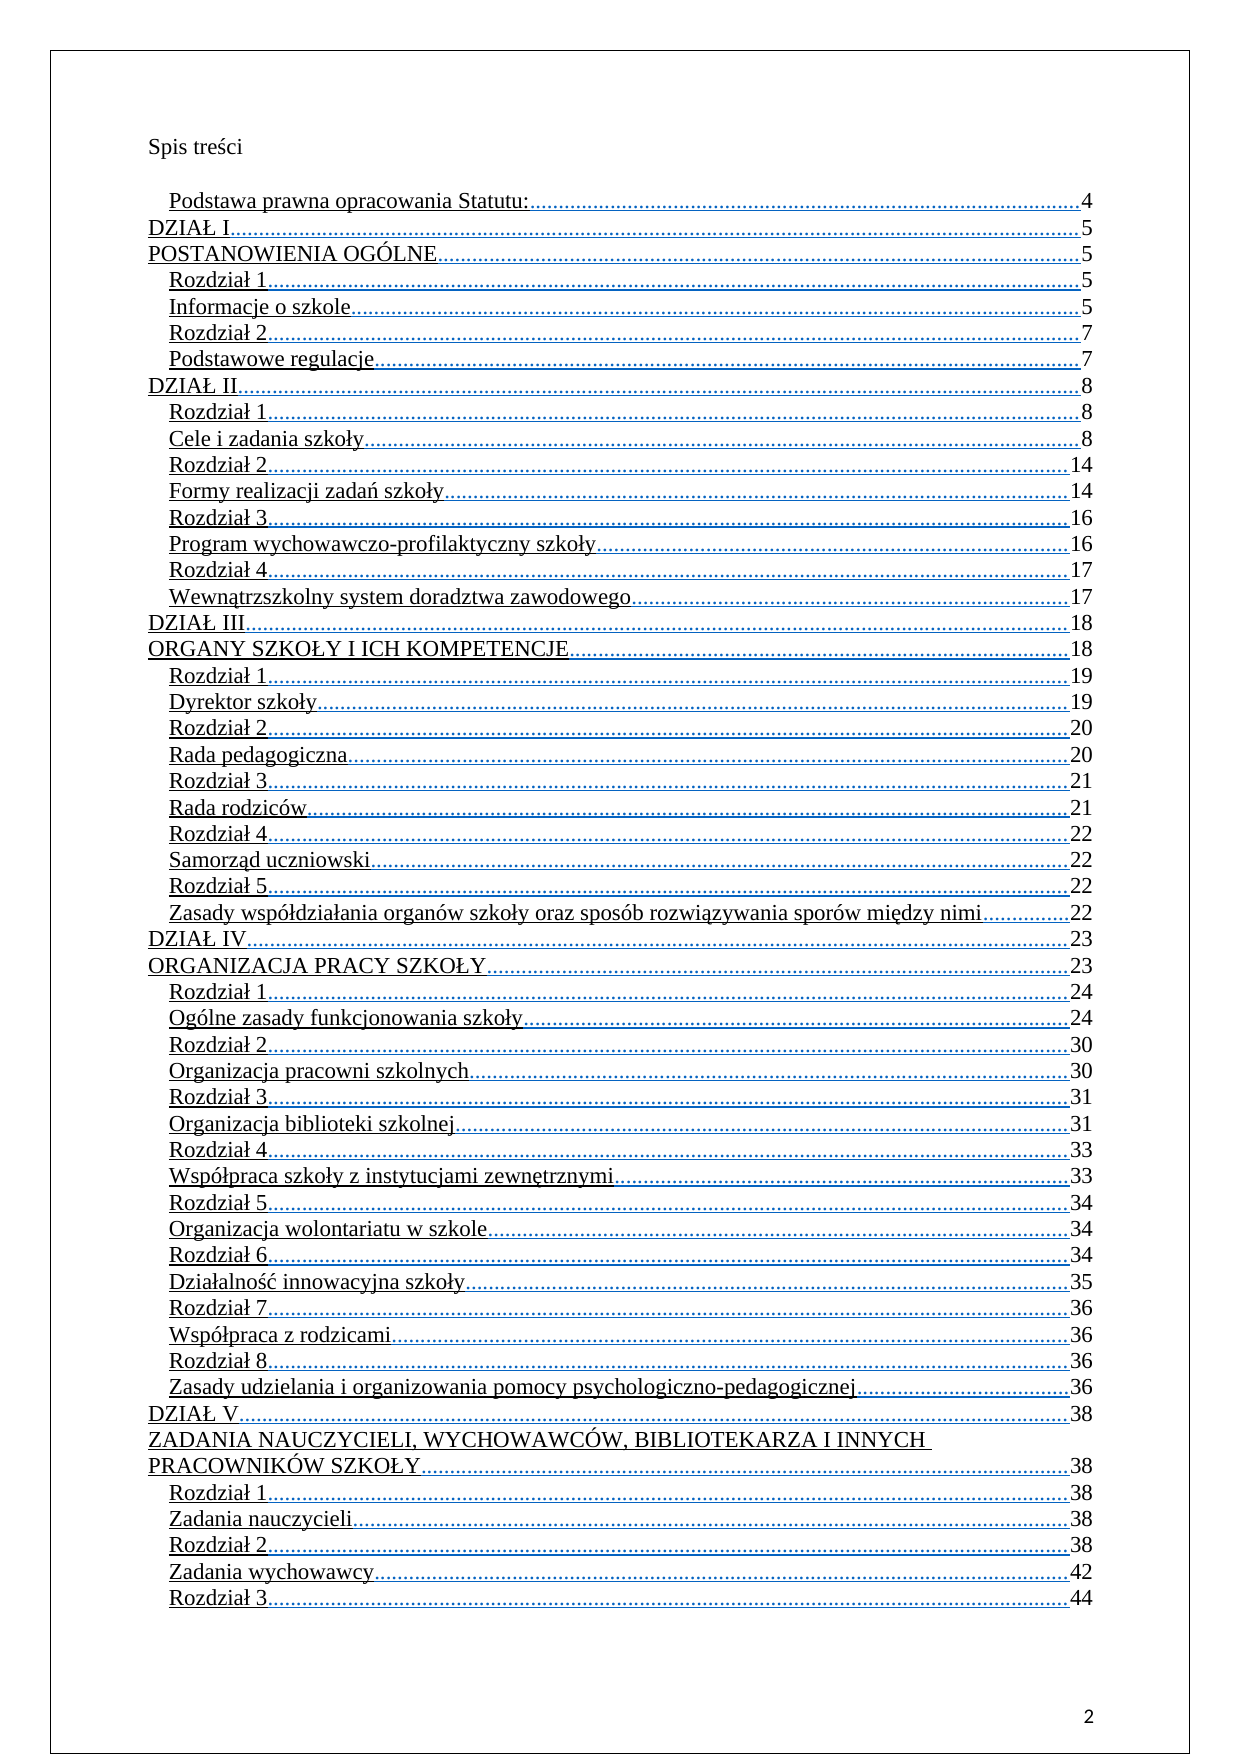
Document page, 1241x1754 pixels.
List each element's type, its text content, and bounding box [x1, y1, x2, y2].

text Rozdział 7 36 [169, 1294, 1094, 1321]
subtitle Spis treści [148, 133, 1094, 159]
text Rozdział 1 19 [169, 662, 1094, 688]
text Rozdział 3 16 [169, 504, 1094, 530]
text Współpraca z rodzicami 36 [169, 1321, 1094, 1347]
text Rozdział 5 34 [169, 1189, 1094, 1215]
text Rozdział 5 22 [169, 873, 1094, 899]
text Informacje o szkole 5 [169, 293, 1094, 319]
text DZIAŁ IV 23 [148, 925, 1094, 952]
text Rozdział 4 17 [169, 556, 1094, 583]
text Rozdział 2 7 [169, 319, 1094, 346]
text Samorząd uczniowski 22 [169, 846, 1094, 873]
text Zasady współdziałania organów szkoły oraz sposób rozwiązywania sporów między nimi 22 [169, 899, 1094, 925]
text DZIAŁ I 5 [148, 214, 1094, 240]
text ORGANY SZKOŁY I ICH KOMPETENCJE 18 [148, 635, 1094, 662]
text Cele i zadania szkoły 8 [169, 424, 1094, 451]
text Rozdział 1 8 [169, 398, 1094, 424]
text Zadania nauczycieli 38 [169, 1505, 1094, 1531]
text Współpraca szkoły z instytucjami zewnętrznymi 33 [169, 1162, 1094, 1189]
text ZADANIA NAUCZYCIELI, WYCHOWAWCÓW, BIBLIOTEKARZA I INNYCH PRACOWNIKÓW SZKOŁY 38 [148, 1426, 1094, 1479]
text Rozdział 6 34 [169, 1242, 1094, 1268]
text Rozdział 1 24 [169, 978, 1094, 1004]
text Rada rodziców 21 [169, 793, 1094, 820]
text Podstawowe regulacje 7 [169, 346, 1094, 372]
text Organizacja wolontariatu w szkole 34 [169, 1215, 1094, 1242]
text Rozdział 8 36 [169, 1347, 1094, 1373]
text POSTANOWIENIA OGÓLNE 5 [148, 240, 1094, 266]
text Podstawa prawna opracowania Statutu: 4 [169, 187, 1094, 214]
text Formy realizacji zadań szkoły 14 [169, 477, 1094, 504]
text DZIAŁ III 18 [148, 609, 1094, 635]
text Rozdział 4 22 [169, 820, 1094, 846]
text Rozdział 1 5 [169, 266, 1094, 293]
text Rozdział 2 20 [169, 714, 1094, 741]
text Rozdział 1 38 [169, 1479, 1094, 1505]
text Organizacja biblioteki szkolnej 31 [169, 1110, 1094, 1136]
text Rozdział 3 44 [169, 1584, 1094, 1611]
text Zasady udzielania i organizowania pomocy psychologiczno-pedagogicznej 36 [169, 1373, 1094, 1400]
text Zadania wychowawcy 42 [169, 1558, 1094, 1584]
text Rozdział 2 30 [169, 1031, 1094, 1057]
text Rozdział 2 14 [169, 451, 1094, 477]
text DZIAŁ V 38 [148, 1400, 1094, 1426]
text Program wychowawczo-profilaktyczny szkoły 16 [169, 530, 1094, 556]
text Rozdział 3 21 [169, 767, 1094, 793]
text Wewnątrzszkolny system doradztwa zawodowego 17 [169, 583, 1094, 609]
text Rozdział 4 33 [169, 1136, 1094, 1162]
text Dyrektor szkoły 19 [169, 688, 1094, 714]
text Ogólne zasady funkcjonowania szkoły 24 [169, 1004, 1094, 1031]
text DZIAŁ II 8 [148, 372, 1094, 398]
text Rozdział 3 31 [169, 1083, 1094, 1110]
text Rozdział 2 38 [169, 1531, 1094, 1558]
text Rada pedagogiczna 20 [169, 741, 1094, 767]
text Działalność innowacyjna szkoły 35 [169, 1268, 1094, 1294]
text Organizacja pracowni szkolnych 30 [169, 1057, 1094, 1083]
text ORGANIZACJA PRACY SZKOŁY 23 [148, 952, 1094, 978]
